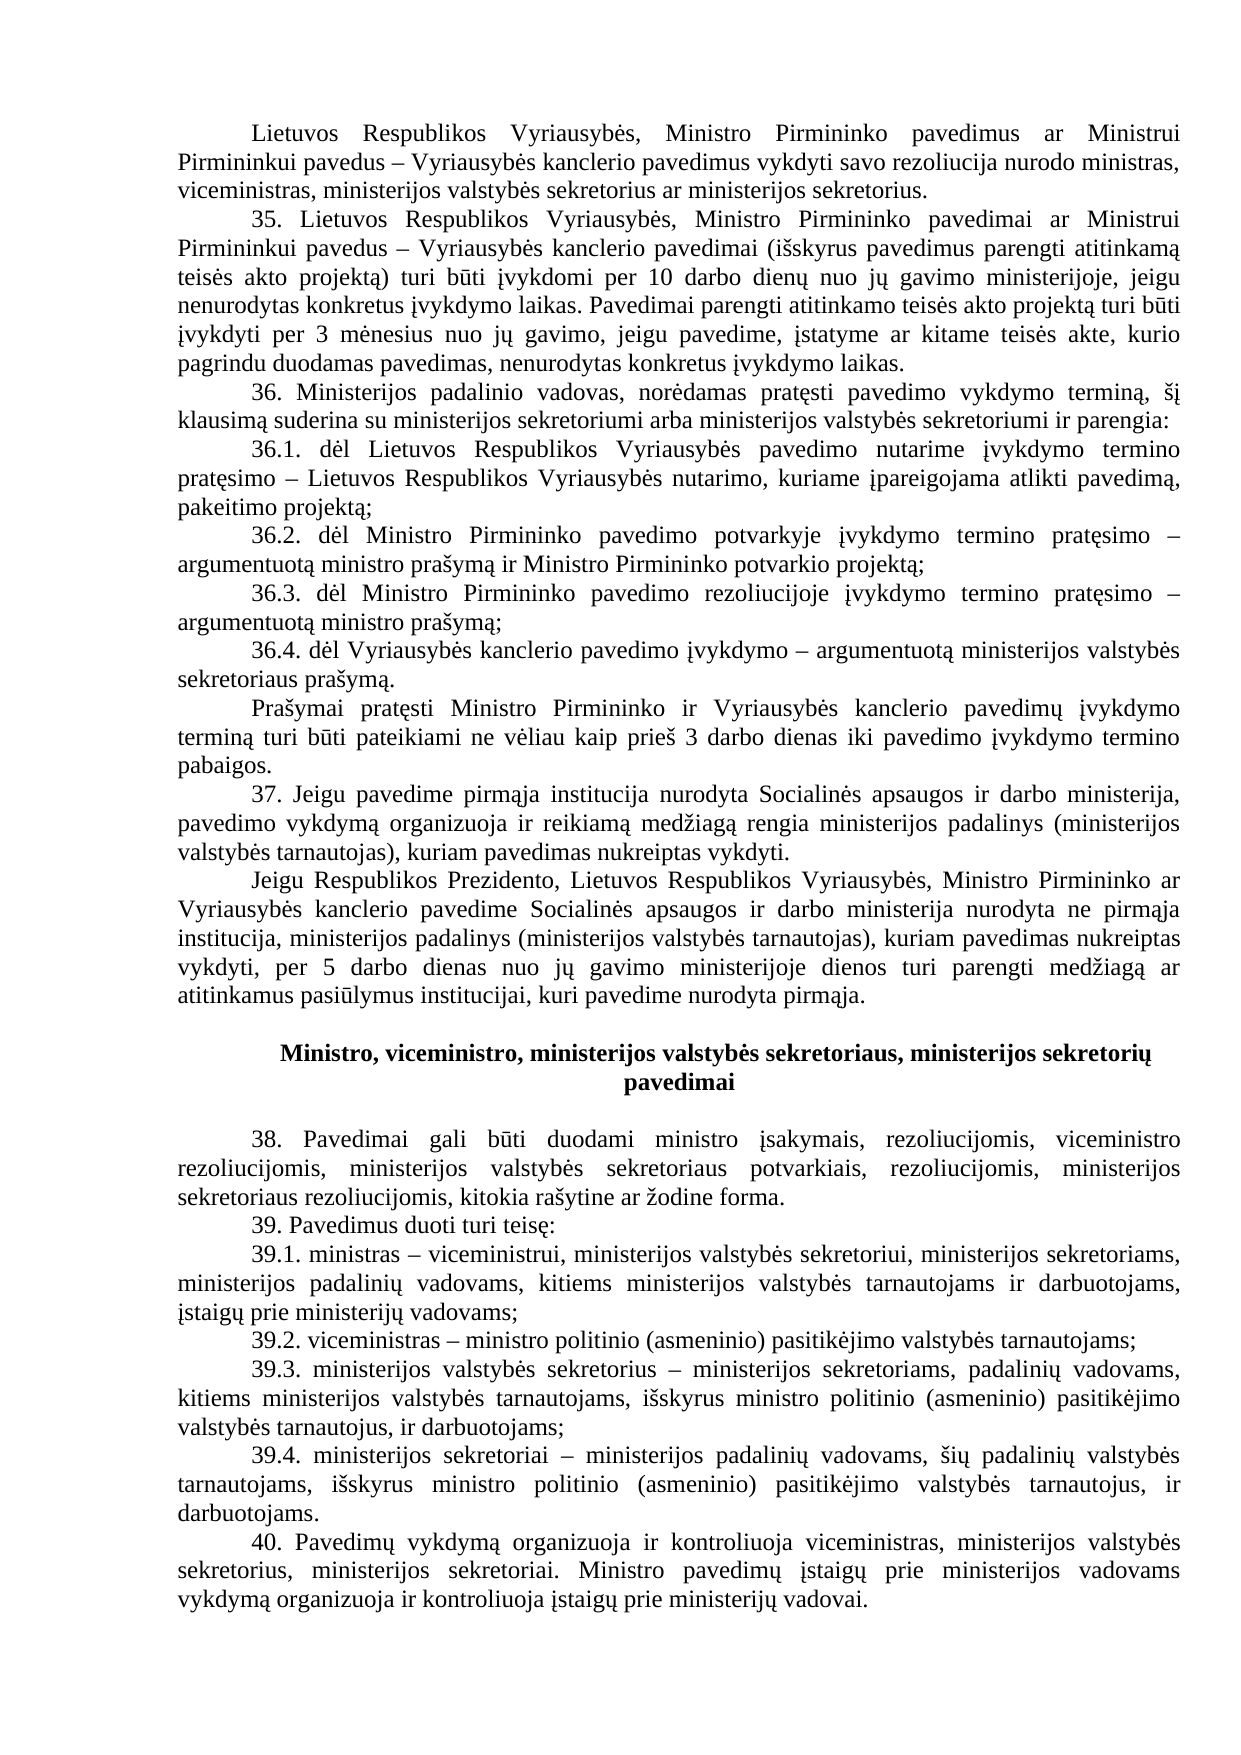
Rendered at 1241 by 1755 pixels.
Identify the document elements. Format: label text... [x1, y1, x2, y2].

text 36.3. dėl Ministro Pirmininko pavedimo rezoliucijoje įvykdymo termino pratęsimo – argumentuotą ministro prašymą; [177, 578, 1181, 636]
text 39. Pavedimus duoti turi teisę: [177, 1211, 1181, 1239]
text 39.1. ministras – viceministrui, ministerijos valstybės sekretoriui, ministerijos sekretoriams, ministerijos padalinių vadovams, kitiems ministerijos valstybės tarnautojams ir darbuotojams, įstaigų prie ministerijų vadovams; [177, 1239, 1181, 1326]
text 36.4. dėl Vyriausybės kanclerio pavedimo įvykdymo – argumentuotą ministerijos valstybės sekretoriaus prašymą. [177, 636, 1181, 693]
text 37. Jeigu pavedime pirmąja institucija nurodyta Socialinės apsaugos ir darbo ministerija, pavedimo vykdymą organizuoja ir reikiamą medžiagą rengia ministerijos padalinys (ministerijos valstybės tarnautojas), kuriam pavedimas nukreiptas vykdyti. [177, 779, 1181, 866]
text 39.3. ministerijos valstybės sekretorius – ministerijos sekretoriams, padalinių vadovams, kitiems ministerijos valstybės tarnautojams, išskyrus ministro politinio (asmeninio) pasitikėjimo valstybės tarnautojus, ir darbuotojams; [177, 1354, 1181, 1441]
text 40. Pavedimų vykdymą organizuoja ir kontroliuoja viceministras, ministerijos valstybės sekretorius, ministerijos sekretoriai. Ministro pavedimų įstaigų prie ministerijos vadovams vykdymą organizuoja ir kontroliuoja įstaigų prie ministerijų vadovai. [177, 1527, 1181, 1613]
text Ministro, viceministro, ministerijos valstybės sekretoriaus, ministerijos sekretorių pavedimai [177, 1038, 1181, 1096]
text 35. Lietuvos Respublikos Vyriausybės, Ministro Pirmininko pavedimai ar Ministrui Pirmininkui pavedus – Vyriausybės kanclerio pavedimai (išskyrus pavedimus parengti atitinkamą teisės akto projektą) turi būti įvykdomi per 10 darbo dienų nuo jų gavimo ministerijoje, jeigu nenurodytas konkretus įvykdymo laikas. Pavedimai parengti atitinkamo teisės akto projektą turi būti įvykdyti per 3 mėnesius nuo jų gavimo, jeigu pavedime, įstatyme ar kitame teisės akte, kurio pagrindu duodamas pavedimas, nenurodytas konkretus įvykdymo laikas. [177, 204, 1181, 377]
text 38. Pavedimai gali būti duodami ministro įsakymais, rezoliucijomis, viceministro rezoliucijomis, ministerijos valstybės sekretoriaus potvarkiais, rezoliucijomis, ministerijos sekretoriaus rezoliucijomis, kitokia rašytine ar žodine forma. [177, 1124, 1181, 1211]
text 36.1. dėl Lietuvos Respublikos Vyriausybės pavedimo nutarime įvykdymo termino pratęsimo – Lietuvos Respublikos Vyriausybės nutarimo, kuriame įpareigojama atlikti pavedimą, pakeitimo projektą; [177, 434, 1181, 521]
text Jeigu Respublikos Prezidento, Lietuvos Respublikos Vyriausybės, Ministro Pirmininko ar Vyriausybės kanclerio pavedime Socialinės apsaugos ir darbo ministerija nurodyta ne pirmąja institucija, ministerijos padalinys (ministerijos valstybės tarnautojas), kuriam pavedimas nukreiptas vykdyti, per 5 darbo dienas nuo jų gavimo ministerijoje dienos turi parengti medžiagą ar atitinkamus pasiūlymus institucijai, kuri pavedime nurodyta pirmąja. [177, 866, 1181, 1009]
text 39.4. ministerijos sekretoriai – ministerijos padalinių vadovams, šių padalinių valstybės tarnautojams, išskyrus ministro politinio (asmeninio) pasitikėjimo valstybės tarnautojus, ir darbuotojams. [177, 1441, 1181, 1527]
text Prašymai pratęsti Ministro Pirmininko ir Vyriausybės kanclerio pavedimų įvykdymo terminą turi būti pateikiami ne vėliau kaip prieš 3 darbo dienas iki pavedimo įvykdymo termino pabaigos. [177, 693, 1181, 779]
text Lietuvos Respublikos Vyriausybės, Ministro Pirmininko pavedimus ar Ministrui Pirmininkui pavedus – Vyriausybės kanclerio pavedimus vykdyti savo rezoliucija nurodo ministras, viceministras, ministerijos valstybės sekretorius ar ministerijos sekretorius. [177, 118, 1181, 204]
text 36. Ministerijos padalinio vadovas, norėdamas pratęsti pavedimo vykdymo terminą, šį klausimą suderina su ministerijos sekretoriumi arba ministerijos valstybės sekretoriumi ir parengia: [177, 377, 1181, 434]
text 39.2. viceministras – ministro politinio (asmeninio) pasitikėjimo valstybės tarnautojams; [177, 1326, 1181, 1354]
text 36.2. dėl Ministro Pirmininko pavedimo potvarkyje įvykdymo termino pratęsimo – argumentuotą ministro prašymą ir Ministro Pirmininko potvarkio projektą; [177, 521, 1181, 578]
